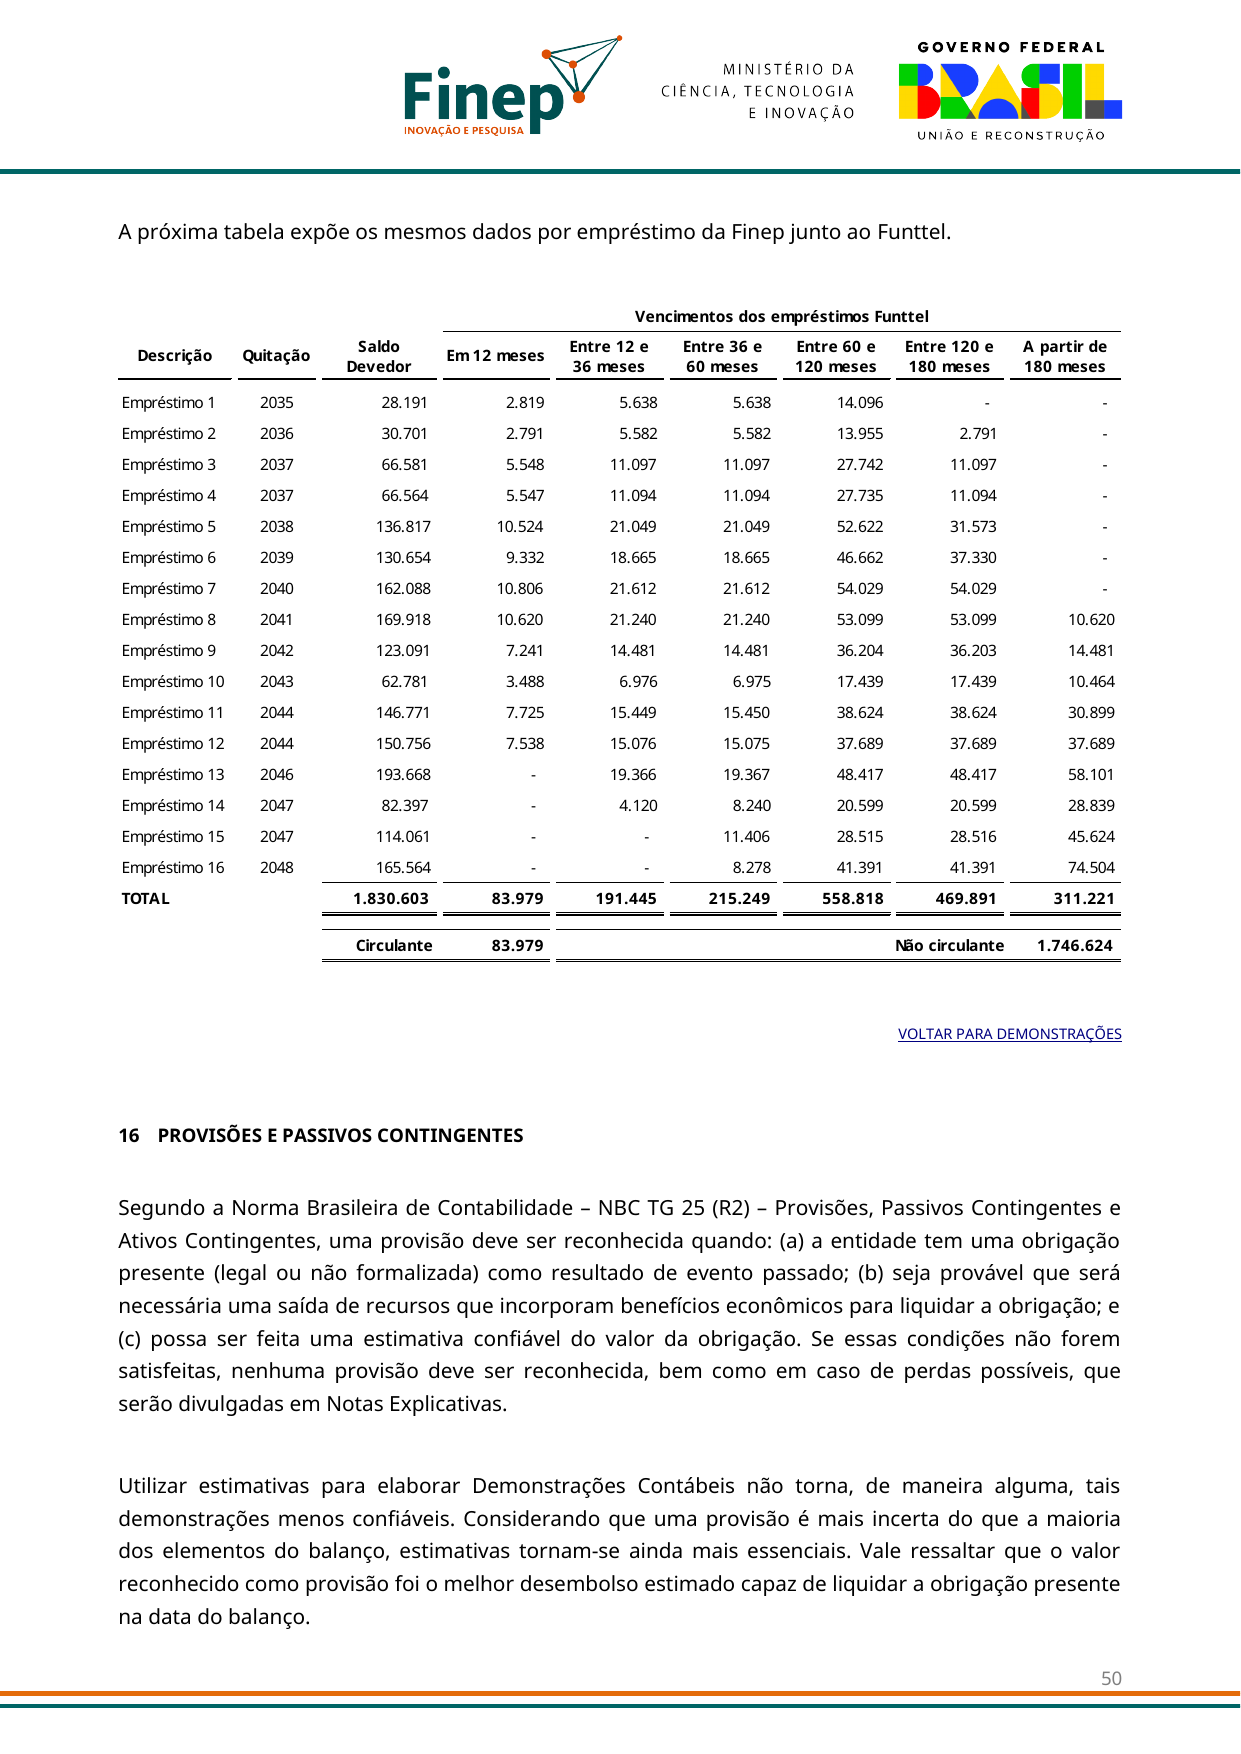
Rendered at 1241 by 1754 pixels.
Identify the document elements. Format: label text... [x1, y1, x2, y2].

text Utilizar estimativas para elaborar Demonstrações Contábeis não torna, de maneira alguma, tais demonstrações menos confiáveis. Considerando que uma provisão é mais incerta do que a maioria dos elementos do balanço, estimativas tornam-se ainda mais essenciais. Vale ressaltar que o valor reconhecido como provisão foi o melhor desembolso estimado capaz de liquidar a obrigação presente na data do balanço. [118, 1471, 1122, 1630]
text A próxima tabela expõe os mesmos dados por empréstimo da Finep junto ao Funttel. [118, 217, 1122, 245]
text Voltar para demonstrações [118, 1024, 1122, 1044]
list Provisões e passivos Contingentes [118, 1122, 1122, 1147]
text Segundo a Norma Brasileira de Contabilidade – NBC TG 25 (R2) – Provisões, Passivos Contingentes e Ativos Contingentes, uma provisão deve ser reconhecida quando: (a) a entidade tem uma obrigação presente (legal ou não formalizada) como resultado de evento passado; (b) seja provável que será necessária uma saída de recursos que incorporam benefícios econômicos para liquidar a obrigação; e (c) possa ser feita uma estimativa confiável do valor da obrigação. Se essas condições não forem satisfeitas, nenhuma provisão deve ser reconhecida, bem como em caso de perdas possíveis, que serão divulgadas em Notas Explicativas. [118, 1193, 1122, 1417]
